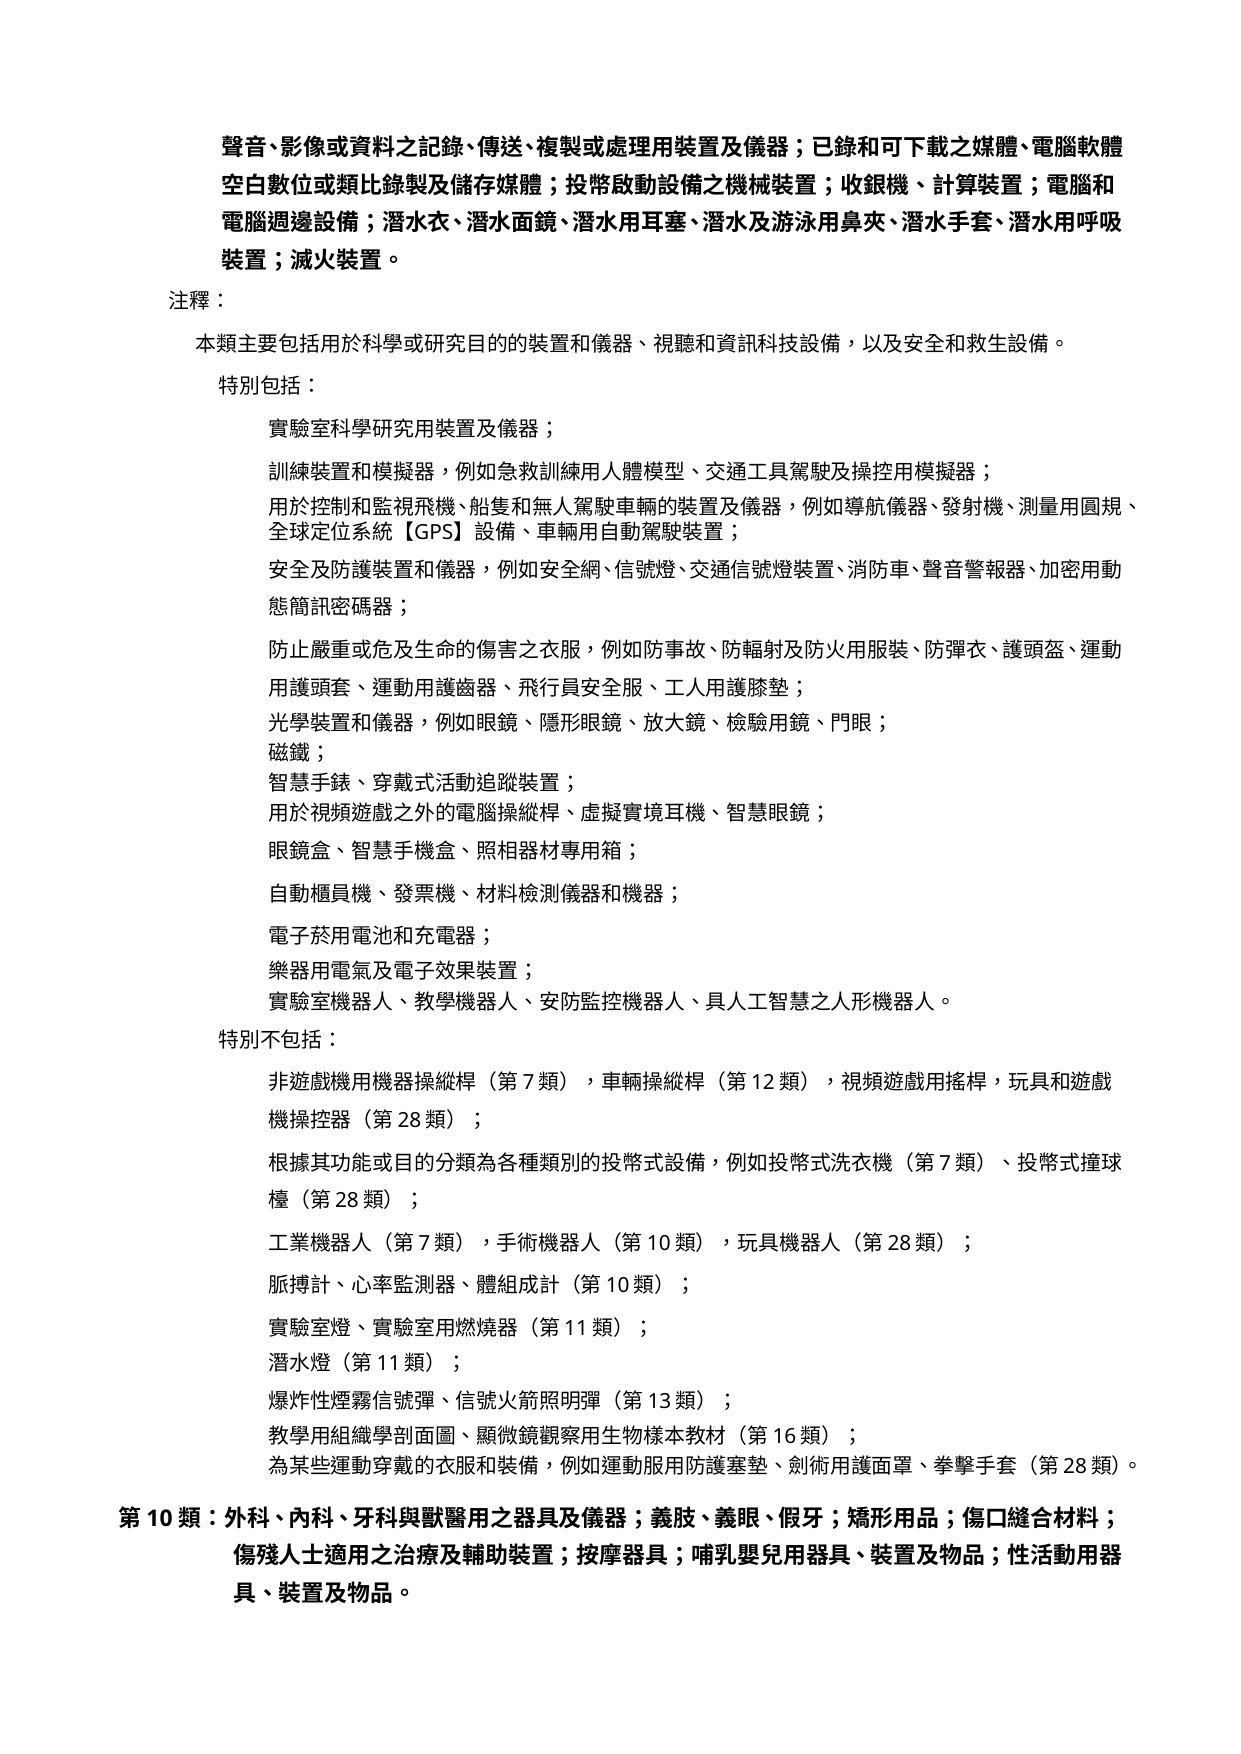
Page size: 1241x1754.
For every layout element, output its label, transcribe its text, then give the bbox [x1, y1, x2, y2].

text 非遊戲機用機器操縱桿（第7類），車輛操縱桿（第12類），視頻遊戲用搖桿，玩具和遊戲機操控器（第28類）； [268, 1062, 1122, 1137]
text 防止嚴重或危及生命的傷害之衣服，例如防事故、防輻射及防火用服裝、防彈衣、護頭盔、運動用護頭套、運動用護齒器、飛行員安全服、工人用護膝墊； [268, 630, 1122, 705]
text 實驗室機器人、教學機器人、安防監控機器人、具人工智慧之人形機器人。 [268, 989, 1122, 1014]
text 樂器用電氣及電子效果裝置； [268, 959, 1122, 984]
text 本類主要包括用於科學或研究目的的裝置和儀器、視聽和資訊科技設備，以及安全和救生設備。 [168, 323, 1122, 361]
text 爆炸性煙霧信號彈、信號火箭照明彈（第13類）； [268, 1381, 1122, 1418]
text 智慧手錶、穿戴式活動追蹤裝置； [268, 770, 1122, 795]
text 第 10 類：外科、內科、牙科與獸醫用之器具及儀器；義肢、義眼、假牙；矯形用品；傷口縫合材料；傷殘人士適用之治療及輔助裝置；按摩器具；哺乳嬰兒用器具、裝置及物品；性活動用器具、裝置及物品。 [118, 1497, 1122, 1610]
text 根據其功能或目的分類為各種類別的投幣式設備，例如投幣式洗衣機（第7類）、投幣式撞球檯（第28類）； [268, 1142, 1122, 1217]
text 安全及防護裝置和儀器，例如安全網、信號燈、交通信號燈裝置、消防車、聲音警報器、加密用動態簡訊密碼器； [268, 549, 1122, 624]
text 教學用組織學剖面圖、顯微鏡觀察用生物樣本教材（第16類）； [268, 1423, 1122, 1448]
text 實驗室科學研究用裝置及儀器； [268, 409, 1122, 446]
text 脈搏計、心率監測器、體組成計（第10類）； [268, 1265, 1122, 1303]
text 用於控制和監視飛機、船隻和無人駕駛車輛的裝置及儀器，例如導航儀器、發射機、測量用圓規、全球定位系統【GPS】設備、車輛用自動駕駛裝置； [268, 494, 1122, 544]
text 特別包括： [218, 366, 1122, 404]
text 實驗室燈、實驗室用燃燒器（第11類）； [268, 1308, 1122, 1345]
text 用於視頻遊戲之外的電腦操縱桿、虛擬實境耳機、智慧眼鏡； [268, 801, 1122, 826]
text 磁鐵； [268, 740, 1122, 765]
text 特別不包括： [218, 1019, 1122, 1057]
text 眼鏡盒、智慧手機盒、照相器材專用箱； [268, 831, 1122, 868]
text 注釋： [168, 281, 1122, 318]
text 工業機器人（第7類），手術機器人（第10類），玩具機器人（第28類）； [268, 1222, 1122, 1260]
text 潛水燈（第11類）； [268, 1351, 1122, 1376]
text 為某些運動穿戴的衣服和裝備，例如運動服用防護塞墊、劍術用護面罩、拳擊手套（第28類）。 [268, 1454, 1122, 1479]
text 光學裝置和儀器，例如眼鏡、隱形眼鏡、放大鏡、檢驗用鏡、門眼； [268, 710, 1122, 735]
text 第 9 類：科學、研究、導航、測量、攝影、電影、視聽、光學、計重、計量、信號、檢測、測試、檢查、救生和教學裝置及儀器；電力分配或使用之傳導、切換、轉換、蓄積、調節或控制用裝置及儀器；聲音、影像或資料之記錄、傳送、複製或處理用裝置及儀器；已錄和可下載之媒體、電腦軟體、空白數位或類比錄製及儲存媒體；投幣啟動設備之機械裝置；收銀機、計算裝置；電腦和電腦週邊設備；潛水衣、潛水面鏡、潛水用耳塞、潛水及游泳用鼻夾、潛水手套、潛水用呼吸裝置；滅火裝置。 [118, 127, 1122, 277]
text 自動櫃員機、發票機、材料檢測儀器和機器； [268, 873, 1122, 911]
text 電子菸用電池和充電器； [268, 916, 1122, 954]
text 訓練裝置和模擬器，例如急救訓練用人體模型、交通工具駕駛及操控用模擬器； [268, 452, 1122, 489]
